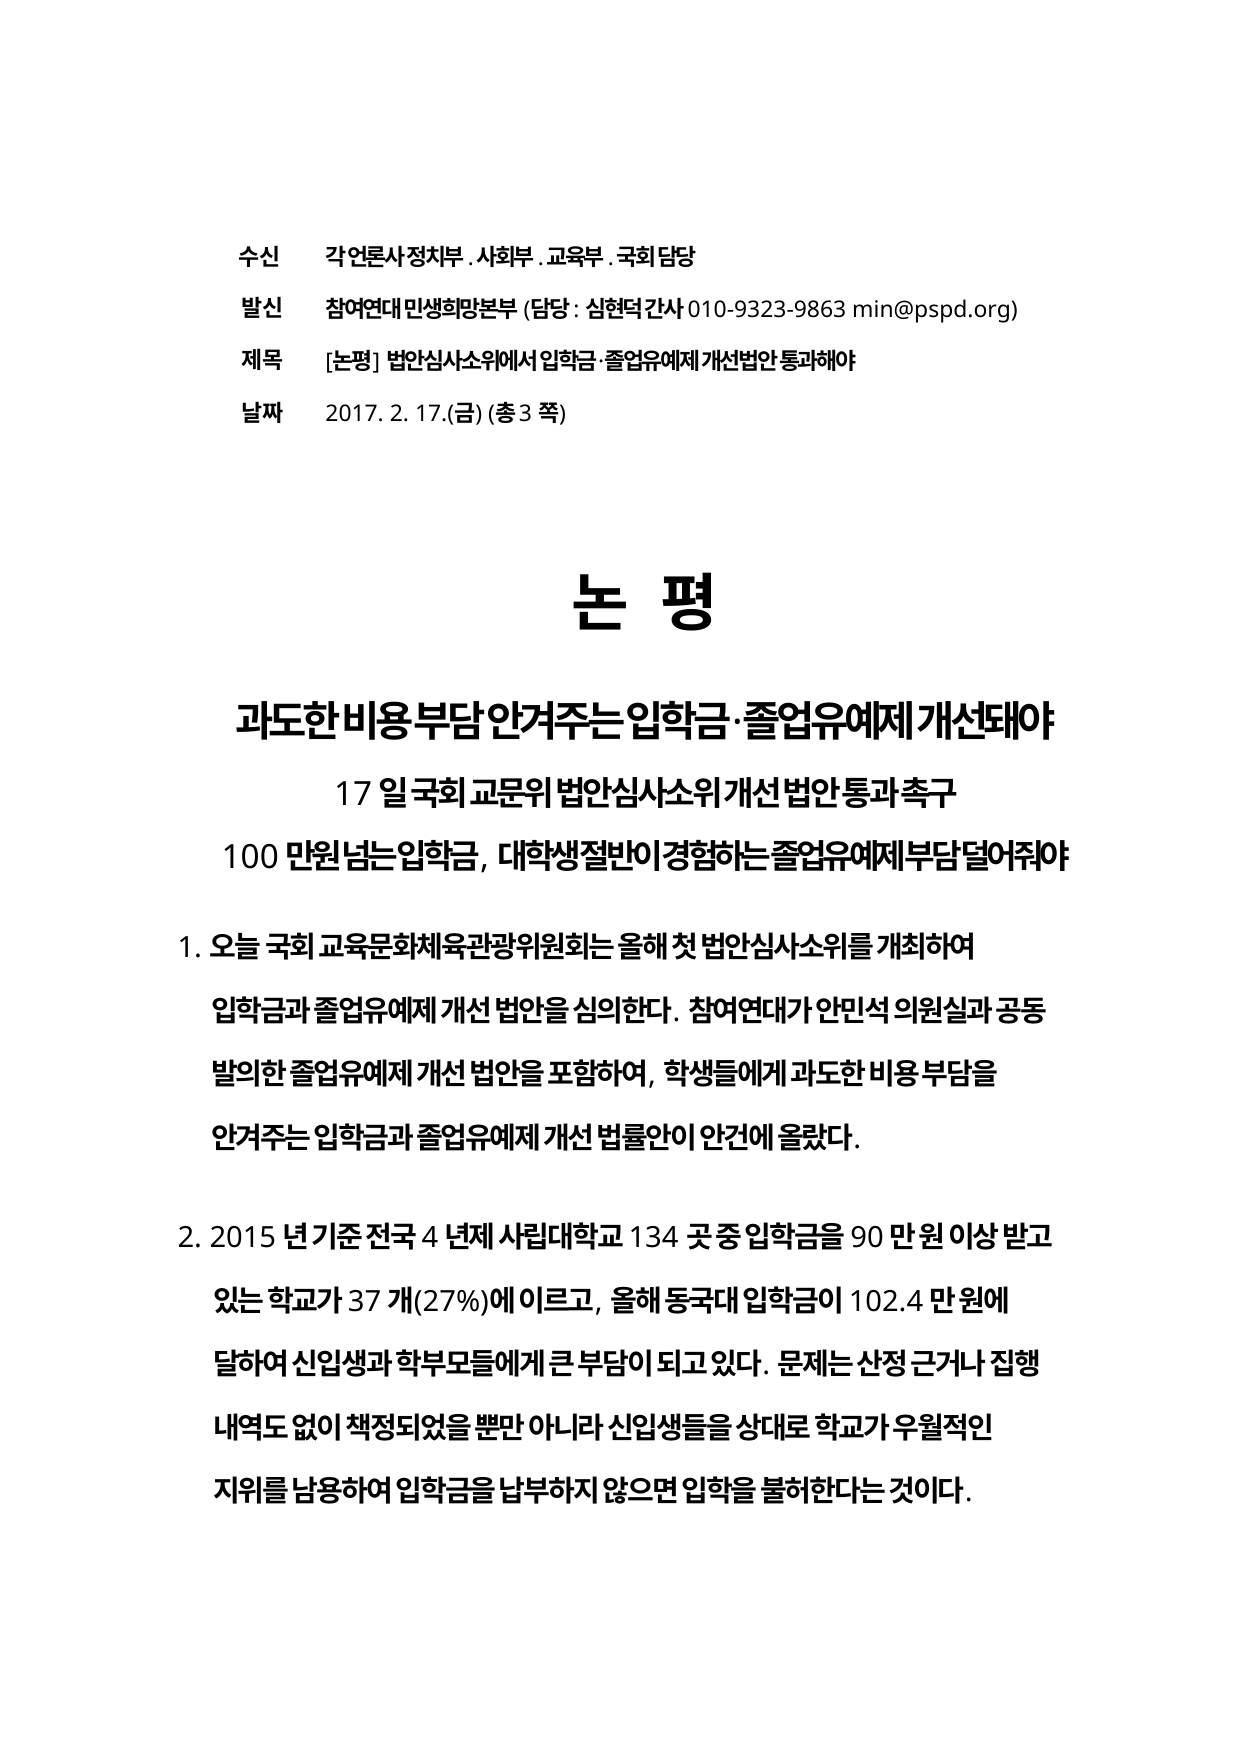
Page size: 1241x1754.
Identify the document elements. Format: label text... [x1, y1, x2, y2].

table_cell 참여연대 민생희망본부 (담당 : 심현덕 간사 010-9323-9863 min@pspd.org) [322, 287, 1085, 339]
table_cell 제 목 [204, 340, 322, 392]
text 2. 2015년 기준 전국 4년제 사립대학교 134 곳 중 입학금을 90만 원 이상 받고 있는 학교가 37개(27%)에 이르고, 올해 동국대 입학금이 102.4만 원에 달하여 신입생과 학부모들에게 큰 부담이 되고 있다. 문제는 산정 근거나 집행 내역도 없이 책정되었을 뿐만 아니라 신입생들을 상대로 학교가 우월적인 지위를 남용하여 입학금을 납부하지 않으면 입학을 불허한다는 것이다. [177, 1214, 1063, 1510]
table_header 수 신 [204, 236, 322, 287]
table_cell [204, 444, 1085, 550]
table_header 각 언론사 정치부․사회부․교육부․국회 담당 [322, 236, 1085, 287]
table_cell 논평 [204, 550, 1085, 682]
table_cell 발 신 [204, 287, 322, 339]
table_cell [논평] 법안심사소위에서 입학금·졸업유예제 개선법안 통과해야 [322, 340, 1085, 392]
table_cell 날 짜 [204, 392, 322, 444]
table_cell 2017. 2. 17.(금) (총 3 쪽) [322, 392, 1085, 444]
table_header 과도한 비용 부담 안겨주는 입학금·졸업유예제 개선돼야 17일 국회 교문위 법안심사소위 개선 법안 통과 촉구 100만원 넘는 입학금, 대학생 절반이 경험하는 졸업유예제 부담 덜어줘야 [207, 685, 1088, 888]
text 1. 오늘 국회 교육문화체육관광위원회는 올해 첫 법안심사소위를 개최하여 입학금과 졸업유예제 개선 법안을 심의한다. 참여연대가 안민석 의원실과 공동 발의한 졸업유예제 개선 법안을 포함하여, 학생들에게 과도한 비용 부담을 안겨주는 입학금과 졸업유예제 개선 법률안이 안건에 올랐다. [177, 923, 1063, 1157]
